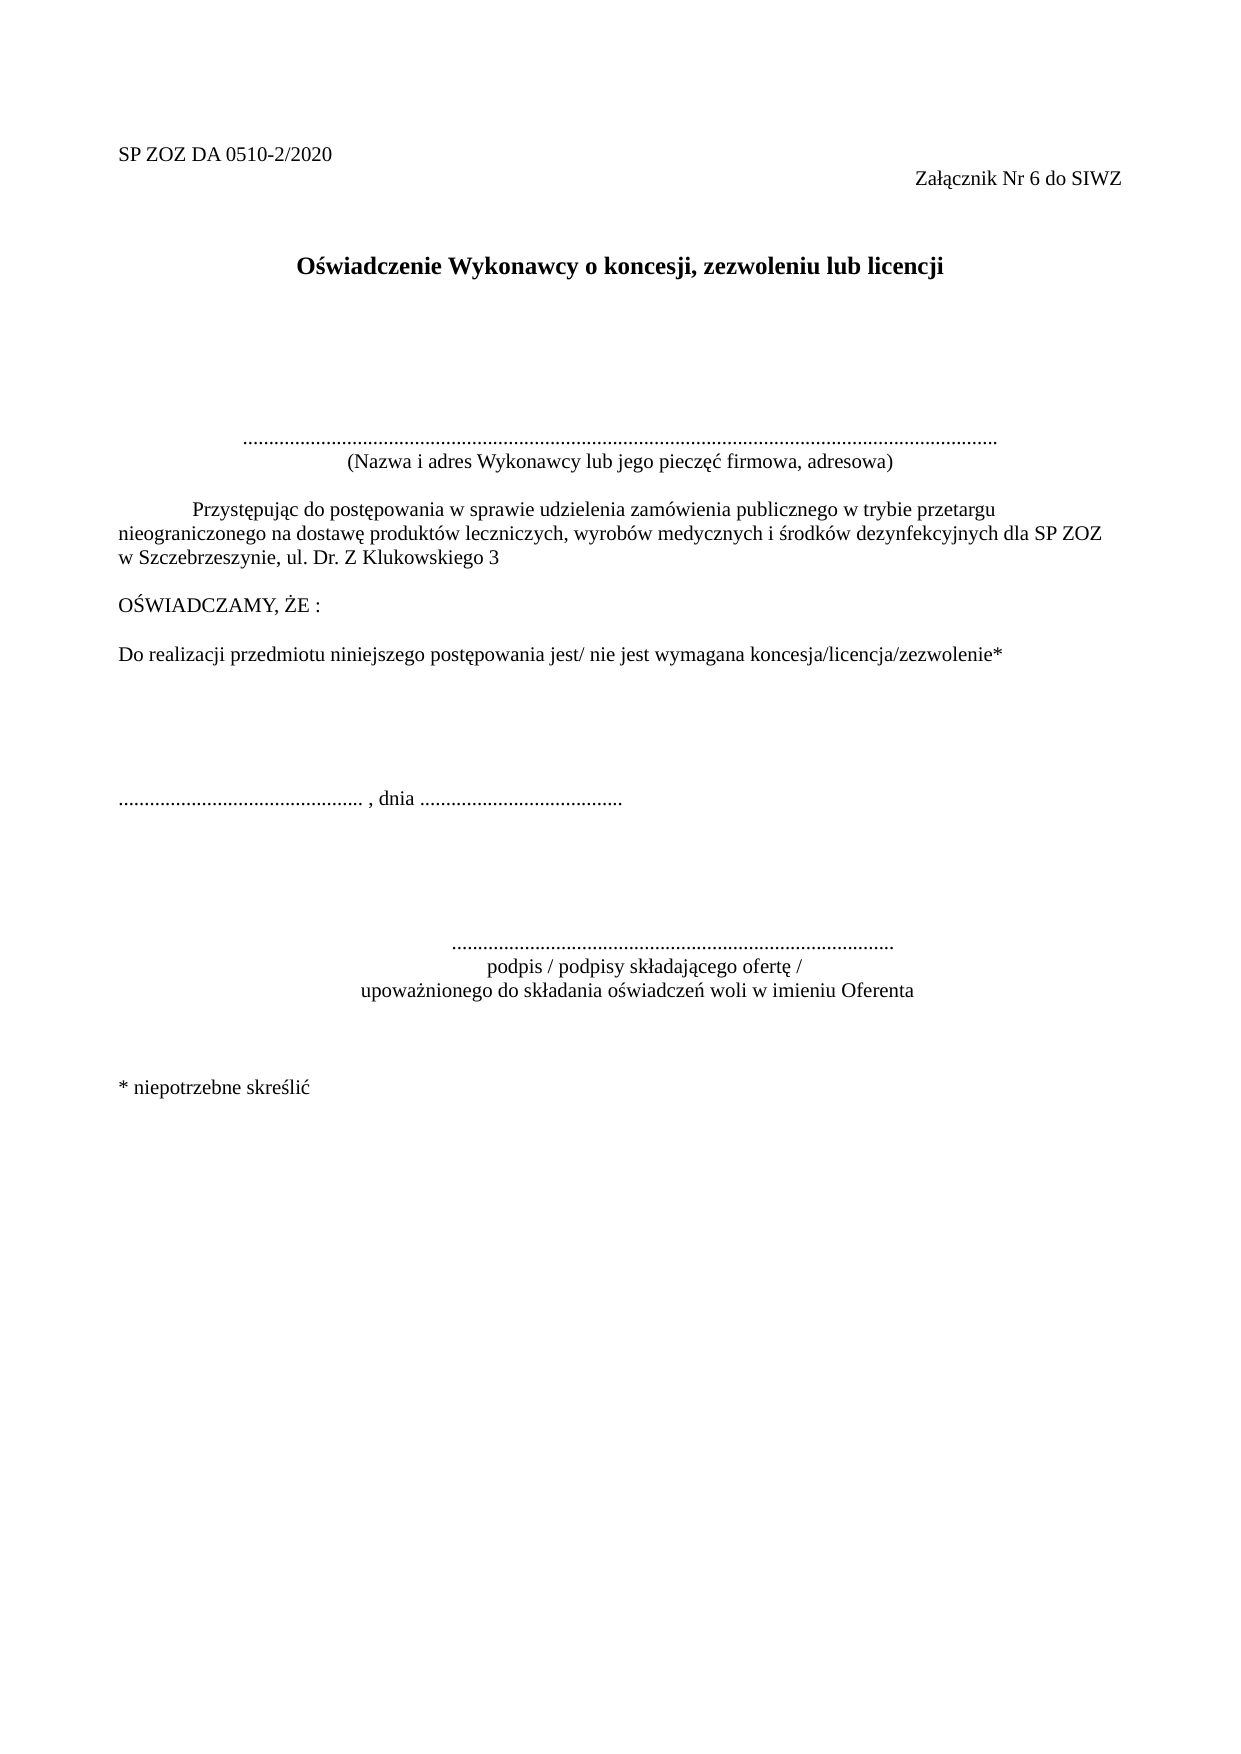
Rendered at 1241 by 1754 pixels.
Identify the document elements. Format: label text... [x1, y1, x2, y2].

text upoważnionego do składania oświadczeń woli w imieniu Oferenta [118, 978, 1122, 1002]
text SP ZOZ DA 0510-2/2020 [118, 142, 1122, 166]
text Przystępując do postępowania w sprawie udzielenia zamówienia publicznego w trybie przetargu nieograniczonego na dostawę produktów leczniczych, wyrobów medycznych i środków dezynfekcyjnych dla SP ZOZ w Szczebrzeszynie, ul. Dr. Z Klukowskiego 3 [118, 497, 1122, 569]
text (Nazwa i adres Wykonawcy lub jego pieczęć firmowa, adresowa) [118, 449, 1122, 473]
text * niepotrzebne skreślić [118, 1075, 1122, 1099]
text OŚWIADCZAMY, ŻE : [118, 593, 1122, 617]
text ............................................... , dnia ....................................... [118, 786, 1122, 810]
text Do realizacji przedmiotu niniejszego postępowania jest/ nie jest wymagana koncesja/licencja/zezwolenie* [118, 642, 1122, 666]
text ................................................................................................................................................. [118, 425, 1122, 449]
text podpis / podpisy składającego ofertę / [413, 954, 1122, 978]
subtitle Oświadczenie Wykonawcy o koncesji, zezwoleniu lub licencji [118, 251, 1122, 280]
text ..................................................................................... [118, 930, 1122, 954]
text Załącznik Nr 6 do SIWZ [118, 166, 1122, 190]
